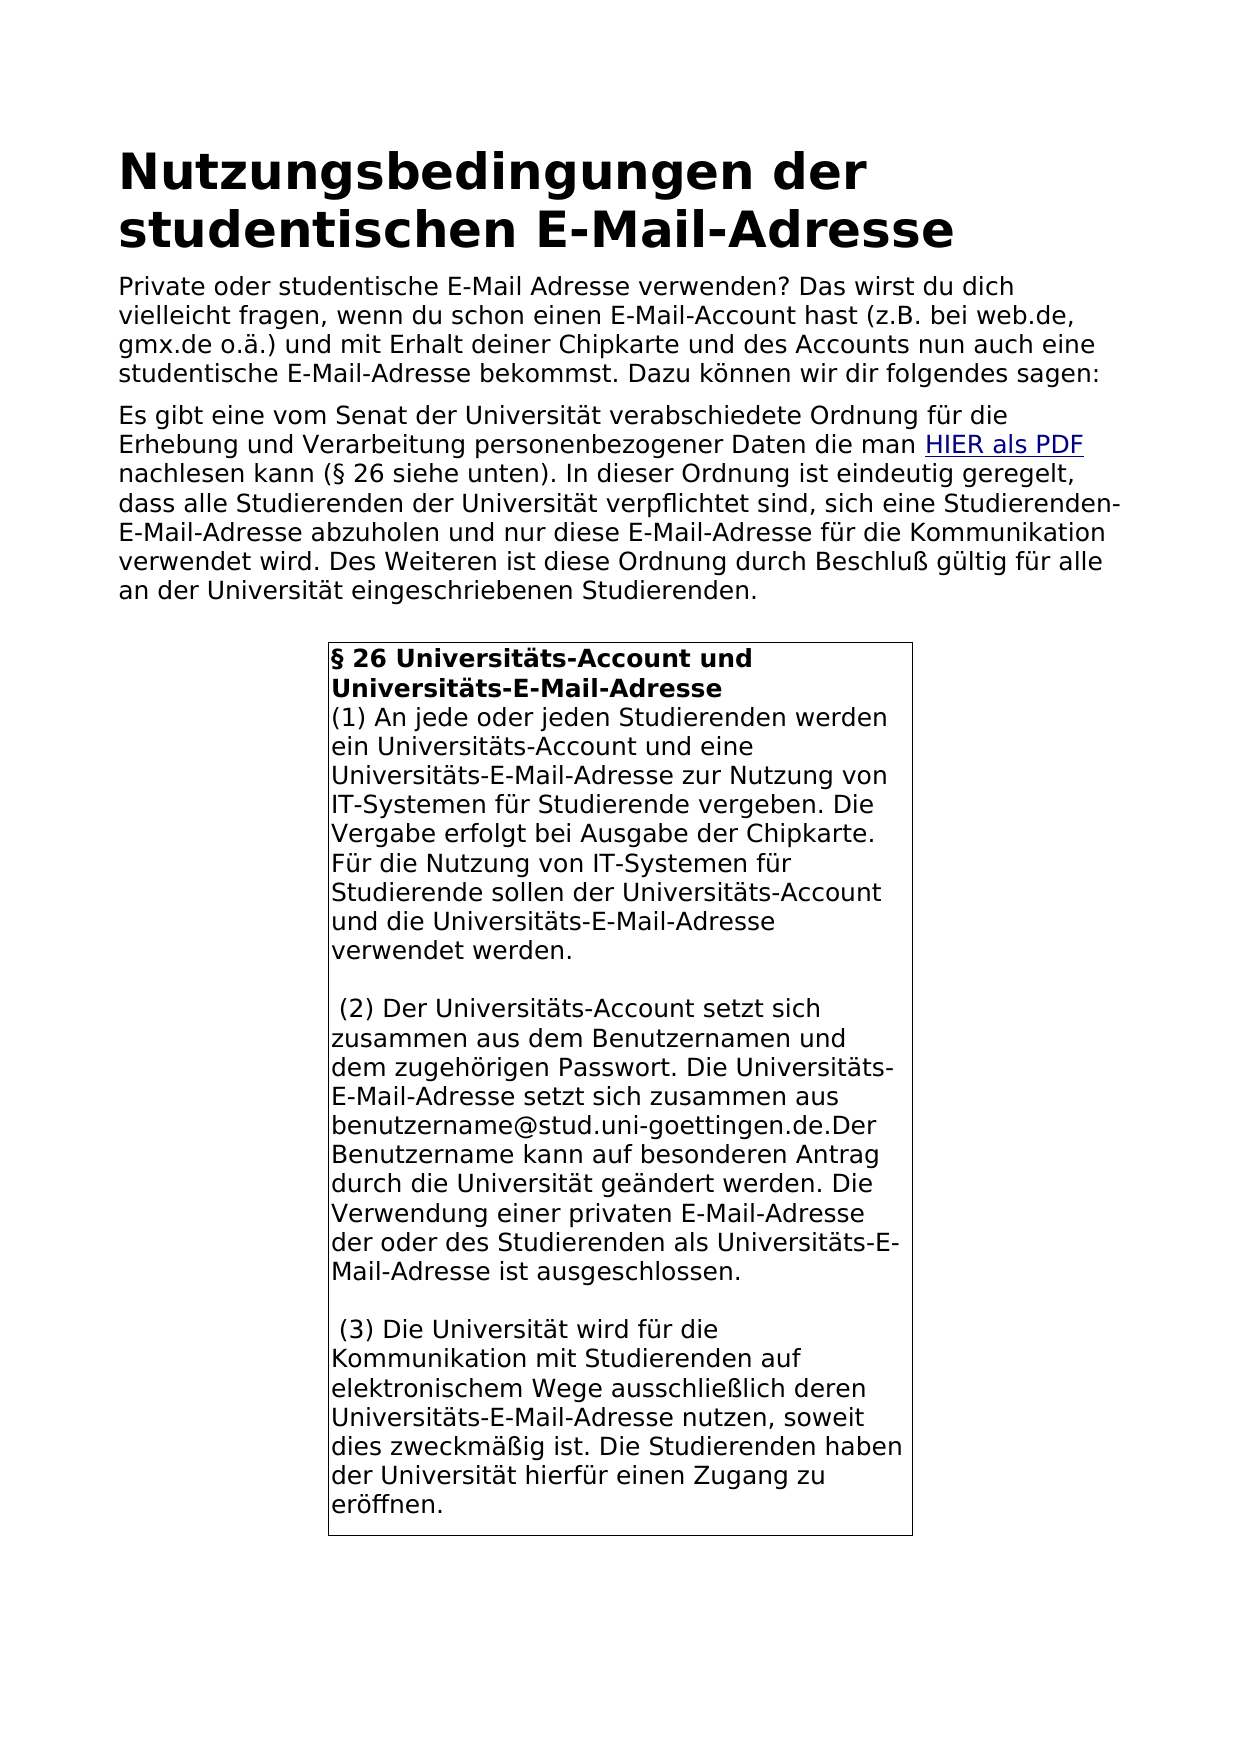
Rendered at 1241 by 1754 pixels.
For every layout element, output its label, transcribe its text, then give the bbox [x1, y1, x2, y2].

table_header § 26 Universitäts-Account und Universitäts-E-Mail-Adresse (1) An jede oder jeden Studierenden werden ein Universitäts-Account und eine Universitäts-E-Mail-Adresse zur Nutzung von IT-Systemen für Studierende vergeben. Die Vergabe erfolgt bei Ausgabe der Chipkarte. Für die Nutzung von IT-Systemen für Studierende sollen der Universitäts-Account und die Universitäts-E-Mail-Adresse verwendet werden. (2) Der Universitäts-Account setzt sich zusammen aus dem Benutzernamen und dem zugehörigen Passwort. Die Universitäts-E-Mail-Adresse setzt sich zusammen aus benutzername@stud.uni-goettingen.de.Der Benutzername kann auf besonderen Antrag durch die Universität geändert werden. Die Verwendung einer privaten E-Mail-Adresse der oder des Studierenden als Universitäts-E-Mail-Adresse ist ausgeschlossen. (3) Die Universität wird für die Kommunikation mit Studierenden auf elektronischem Wege ausschließlich deren Universitäts-E-Mail-Adresse nutzen, soweit dies zweckmäßig ist. Die Studierenden haben der Universität hierfür einen Zugang zu eröffnen. [329, 643, 912, 1535]
text Private oder studentische E-Mail Adresse verwenden? Das wirst du dich vielleicht fragen, wenn du schon einen E-Mail-Account hast (z.B. bei web.de, gmx.de o.ä.) und mit Erhalt deiner Chipkarte und des Accounts nun auch eine studentische E-Mail-Adresse bekommst. Dazu können wir dir folgendes sagen: [118, 272, 1122, 389]
text Es gibt eine vom Senat der Universität verabschiedete Ordnung für die Erhebung und Verarbeitung personenbezogener Daten die man HIER als PDF nachlesen kann (§ 26 siehe unten). In dieser Ordnung ist eindeutig geregelt, dass alle Studierenden der Universität verpflichtet sind, sich eine Studierenden-E-Mail-Adresse abzuholen und nur diese E-Mail-Adresse für die Kommunikation verwendet wird. Des Weiteren ist diese Ordnung durch Beschluß gültig für alle an der Universität eingeschriebenen Studierenden. [118, 401, 1122, 605]
subtitle Nutzungsbedingungen der studentischen E-Mail-Adresse [118, 143, 1122, 259]
